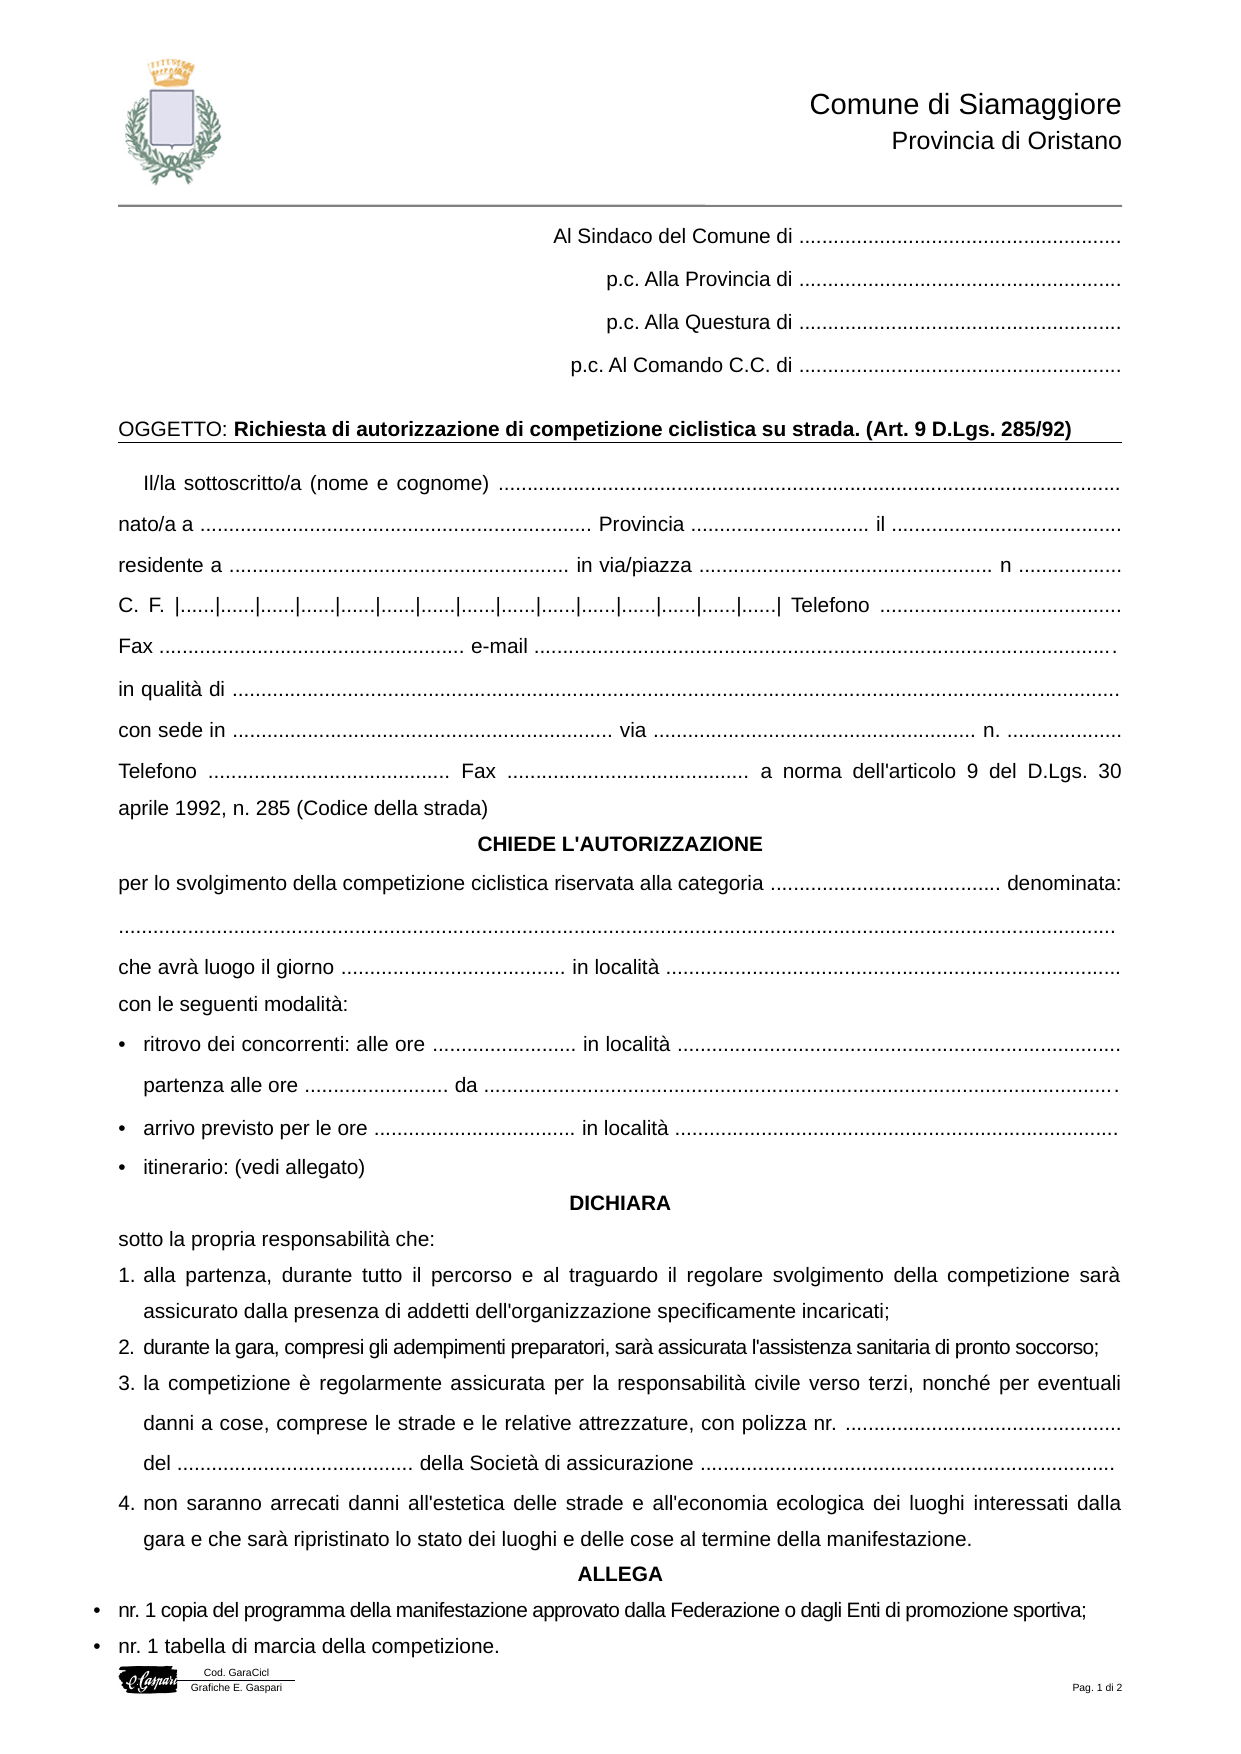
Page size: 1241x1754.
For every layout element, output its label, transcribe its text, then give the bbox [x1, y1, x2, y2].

text Comune di Siamaggiore [224, 87, 1122, 121]
text • nr. 1 copia del programma della manifestazione approvato dalla Federazione o dagli Enti di promozione sportiva; [93, 1598, 1122, 1622]
text 1. alla partenza, durante tutto il percorso e al traguardo il regolare svolgimento della competizione sarà assicurato dalla presenza di addetti dell'organizzazione specificamente incaricati; [118, 1263, 1122, 1323]
text p.c. Al Comando C.C. di ........................................................ [443, 349, 1122, 378]
text Al Sindaco del Comune di ........................................................ [443, 220, 1122, 249]
text • itinerario: (vedi allegato) [118, 1155, 1122, 1179]
text 4. non saranno arrecati danni all'estetica delle strade e all'economia ecologica dei luoghi interessati dalla gara e che sarà ripristinato lo stato dei luoghi e delle cose al termine della manifestazione. [118, 1490, 1122, 1550]
text per lo svolgimento della competizione ciclistica riservata alla categoria ........................................ denominata: [118, 867, 1122, 896]
text in qualità di .......................................................................................................................................................... con sede in .................................................................. via ........................................................ n. .................... Telefono .......................................... Fax .......................................... a norma dell'articolo 9 del D.Lgs. 30 aprile 1992, n. 285 (Codice della strada) [118, 673, 1122, 819]
text ............................................................................................................................................................................. che avrà luogo il giorno ....................................... in località ............................................................................... con le seguenti modalità: [118, 911, 1122, 1016]
text p.c. Alla Questura di ........................................................ [443, 306, 1122, 335]
text Provincia di Oristano [224, 126, 1122, 155]
text DICHIARA [118, 1191, 1122, 1215]
text 2. durante la gara, compresi gli adempimenti preparatori, sarà assicurata l'assistenza sanitaria di pronto soccorso; [118, 1335, 1122, 1359]
picture [122, 57, 224, 188]
text sotto la propria responsabilità che: [118, 1227, 1122, 1251]
text ALLEGA [118, 1562, 1122, 1586]
text • ritrovo dei concorrenti: alle ore ......................... in località ............................................................................. partenza alle ore ......................... da .............................................................................................................. [118, 1028, 1122, 1097]
text p.c. Alla Provincia di ........................................................ [443, 263, 1122, 292]
text • arrivo previsto per le ore ................................... in località ............................................................................. [118, 1112, 1122, 1141]
text OGGETTO: Richiesta di autorizzazione di competizione ciclistica su strada. (Art. 9 D.Lgs. 285/92) [118, 416, 1122, 442]
text CHIEDE L'AUTORIZZAZIONE [118, 832, 1122, 856]
text 3. la competizione è regolarmente assicurata per la responsabilità civile verso terzi, nonché per eventuali danni a cose, comprese le strade e le relative attrezzature, con polizza nr. ................................................ del ......................................... della Società di assicurazione ........................................................................ [118, 1371, 1122, 1476]
text • nr. 1 tabella di marcia della competizione. [93, 1634, 1122, 1658]
picture [118, 1665, 178, 1694]
text Il/la sottoscritto/a (nome e cognome) ............................................................................................................ nato/a a .................................................................... Provincia ............................... il ........................................ residente a ........................................................... in via/piazza ................................................... n .................. C. F. |......|......|......|......|......|......|......|......|......|......|......|......|......|......|......| Telefono .......................................... Fax ..................................................... e-mail ..................................................................................................... [118, 467, 1122, 659]
